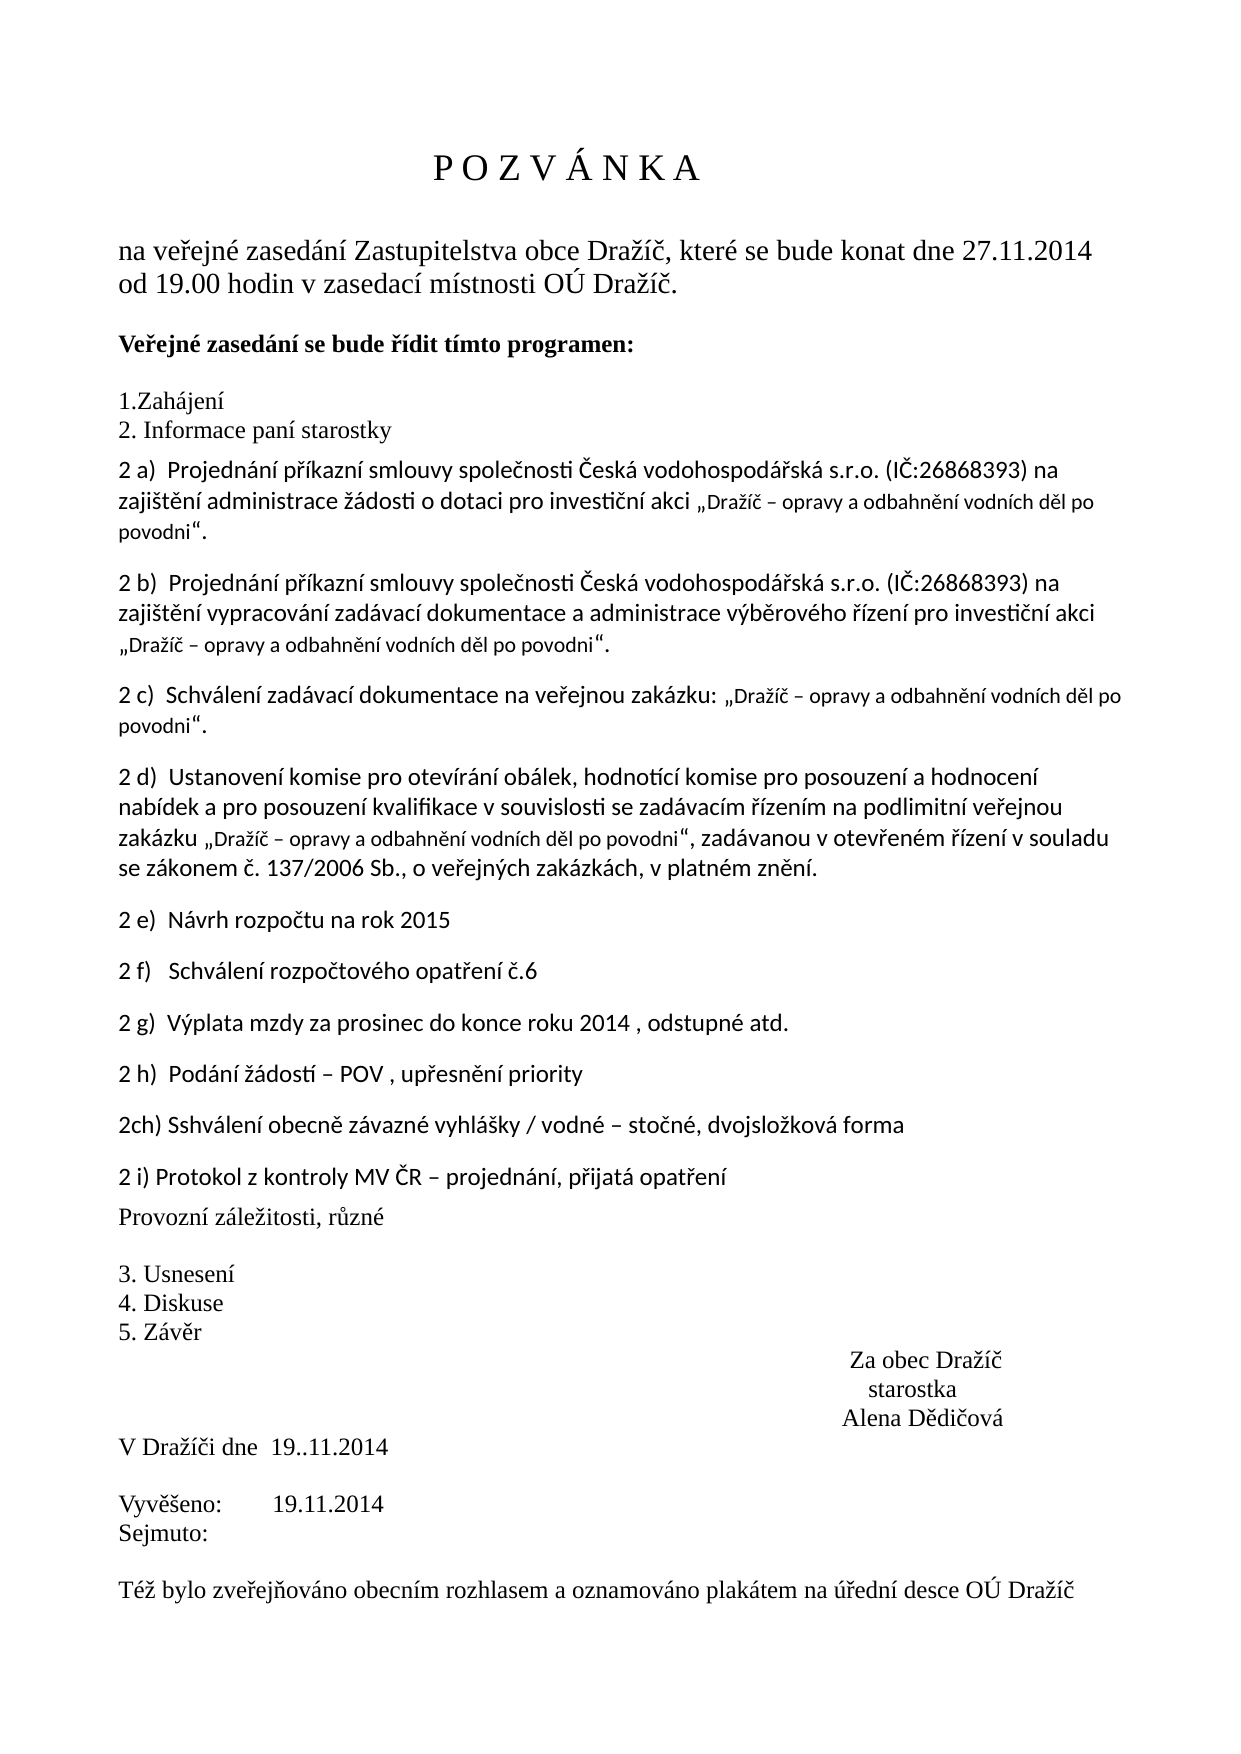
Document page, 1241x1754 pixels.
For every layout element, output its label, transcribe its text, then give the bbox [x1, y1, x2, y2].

text 2 e) Návrh rozpočtu na rok 2015 [118, 904, 1122, 934]
text Vyvěšeno: 19.11.2014 [118, 1489, 1122, 1518]
text 1.Zahájení [118, 386, 1122, 415]
text 2 i) Protokol z kontroly MV ČR – projednání, přijatá opatření [118, 1161, 1122, 1191]
text Veřejné zasedání se bude řídit tímto programen: [118, 329, 1122, 358]
text Sejmuto: [118, 1518, 1122, 1547]
text 3. Usnesení [118, 1259, 1122, 1288]
text 2 g) Výplata mzdy za prosinec do konce roku 2014 , odstupné atd. [118, 1007, 1122, 1037]
text 2 h) Podání žádostí – POV , upřesnění priority [118, 1058, 1122, 1088]
text V Dražíči dne 19..11.2014 [118, 1432, 1122, 1460]
text 2 a) Projednání příkazní smlouvy společnosti Česká vodohospodářská s.r.o. (IČ:26868393) na zajištění administrace žádosti o dotaci pro investiční akci „Dražíč – opravy a odbahnění vodních děl po povodni“. [118, 454, 1122, 546]
text na veřejné zasedání Zastupitelstva obce Dražíč, které se bude konat dne 27.11.2014 od 19.00 hodin v zasedací místnosti OÚ Dražíč. [118, 233, 1122, 300]
text 2 f) Schválení rozpočtového opatření č.6 [118, 955, 1122, 986]
text Též bylo zveřejňováno obecním rozhlasem a oznamováno plakátem na úřední desce OÚ Dražíč [118, 1575, 1122, 1604]
text starostka [118, 1374, 1122, 1403]
text 2ch) Sshválení obecně závazné vyhlášky / vodné – stočné, dvojsložková forma [118, 1109, 1122, 1140]
text Za obec Dražíč [118, 1345, 1122, 1374]
text 2 b) Projednání příkazní smlouvy společnosti Česká vodohospodářská s.r.o. (IČ:26868393) na zajištění vypracování zadávací dokumentace a administrace výběrového řízení pro investiční akci „Dražíč – opravy a odbahnění vodních děl po povodni“. [118, 567, 1122, 658]
text 2 d) Ustanovení komise pro otevírání obálek, hodnotící komise pro posouzení a hodnocení nabídek a pro posouzení kvalifikace v souvislosti se zadávacím řízením na podlimitní veřejnou zakázku „Dražíč – opravy a odbahnění vodních děl po povodni“, zadávanou v otevřeném řízení v souladu se zákonem č. 137/2006 Sb., o veřejných zakázkách, v platném znění. [118, 761, 1122, 883]
text Provozní záležitosti, různé [118, 1202, 1122, 1230]
text Alena Dědičová [118, 1403, 1122, 1432]
text P O Z V Á N K A [118, 118, 1122, 195]
text 2. Informace paní starostky [118, 415, 1122, 444]
text 5. Závěr [118, 1317, 1122, 1345]
text 2 c) Schválení zadávací dokumentace na veřejnou zakázku: „Dražíč – opravy a odbahnění vodních děl po povodni“. [118, 679, 1122, 740]
text 4. Diskuse [118, 1288, 1122, 1317]
